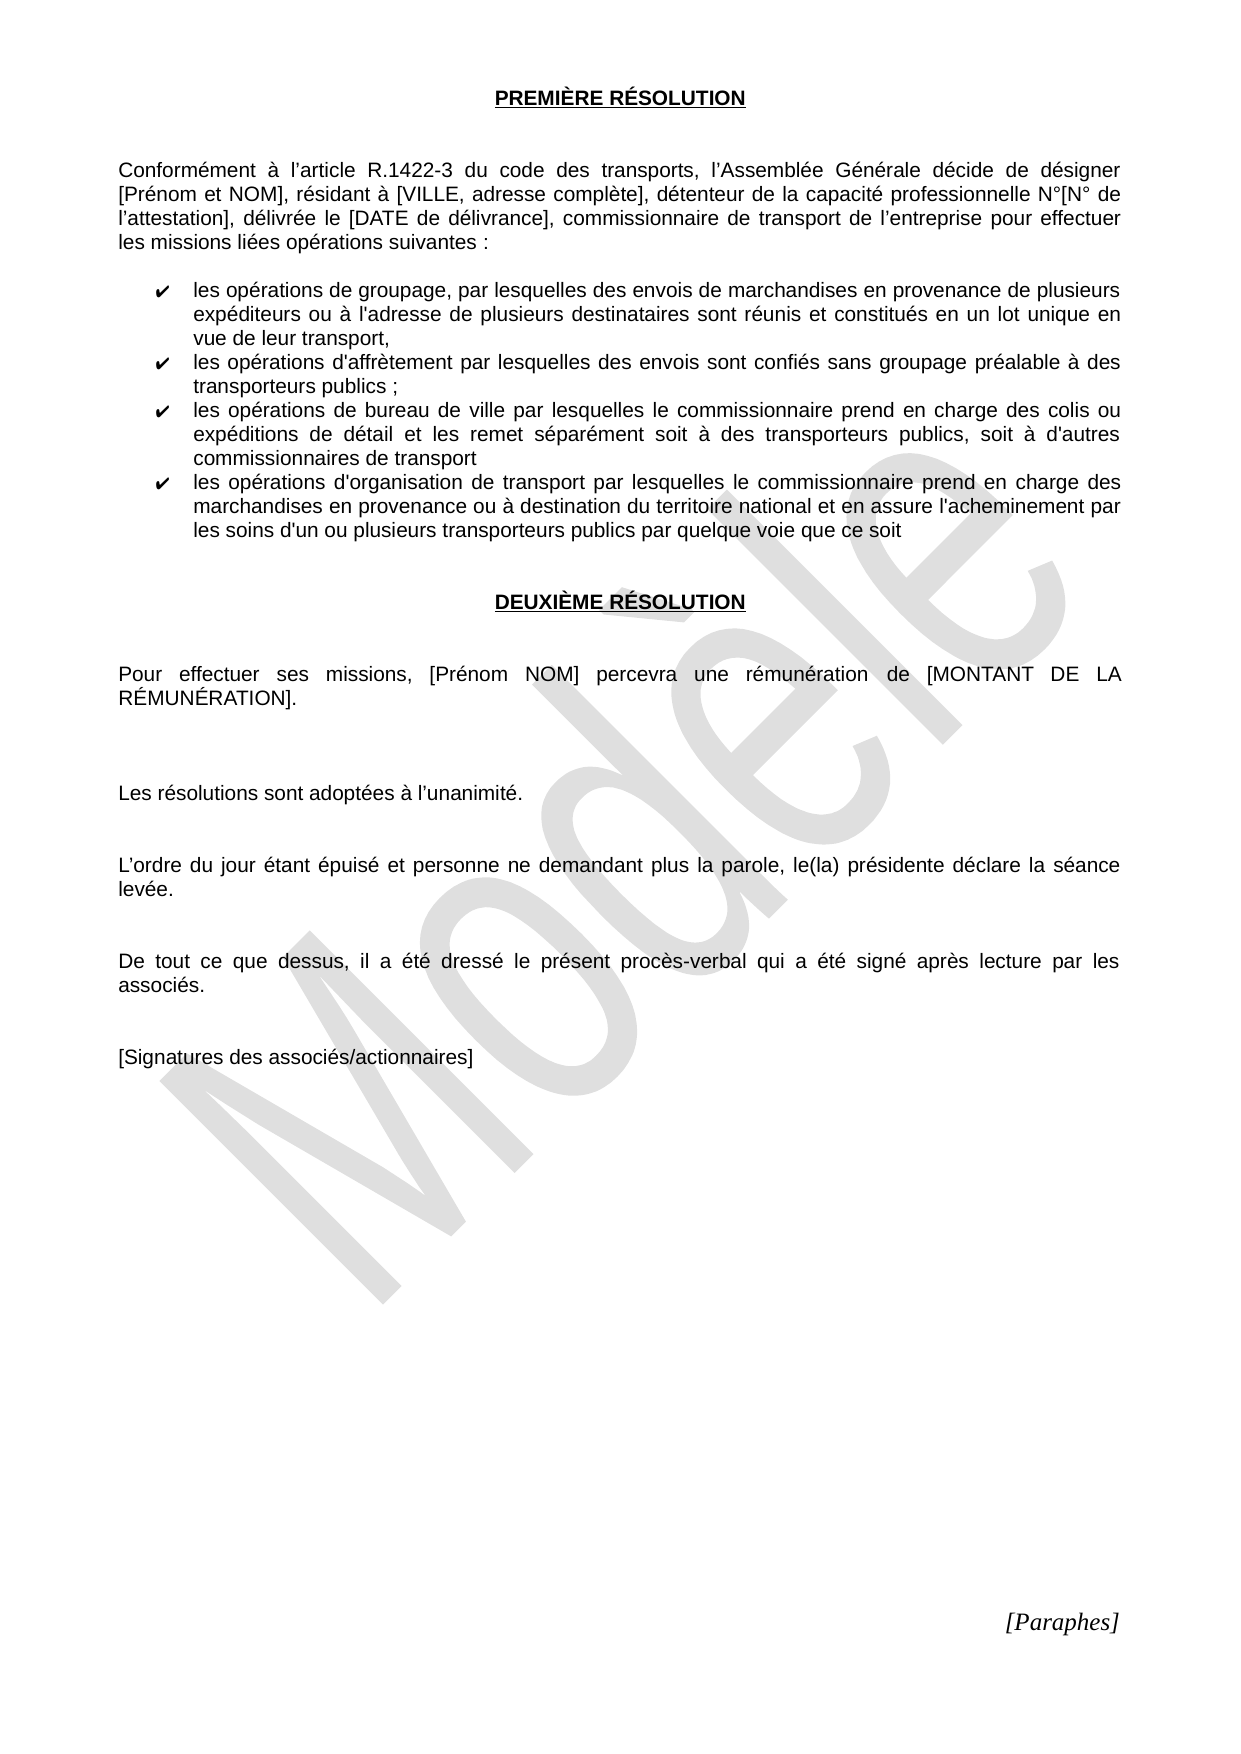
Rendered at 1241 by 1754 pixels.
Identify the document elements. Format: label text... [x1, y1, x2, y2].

text Les résolutions sont adoptées à l’unanimité. [118, 781, 555, 805]
text Pour effectuer ses missions, [Prénom NOM] percevra une rémunération de [MONTANT DE LA RÉMUNÉRATION]. [900, 661, 1122, 709]
text Pour effectuer ses missions, [Prénom NOM] percevra une rémunération de [MONTANT DE LA RÉMUNÉRATION]. [701, 661, 794, 709]
text [Signatures des associés/actionnaires] [625, 1045, 1122, 1069]
text [Signatures des associés/actionnaires] [118, 1045, 347, 1069]
text PREMIÈRE RÉSOLUTION [118, 86, 1122, 110]
list les opérations d'organisation de transport par lesquelles le commissionnaire prend en charge des marchandises en provenance ou à destination du territoire national et en assure l'acheminement par les soins d'un ou plusieurs transporteurs publics par quelque voie que ce soit [156, 469, 868, 542]
text De tout ce que dessus, il a été dressé le présent procès-verbal qui a été signé après lecture par les associés. [330, 949, 438, 997]
list les opérations de bureau de ville par lesquelles le commissionnaire prend en charge des colis ou expéditions de détail et les remet séparément soit à des transporteurs publics, soit à d'autres commissionnaires de transport [156, 398, 1122, 469]
text L’ordre du jour étant épuisé et personne ne demandant plus la parole, le(la) présidente déclare la séance levée. [118, 853, 586, 901]
text De tout ce que dessus, il a été dressé le présent procès-verbal qui a été signé après lecture par les associés. [118, 949, 305, 997]
text [Signatures des associés/actionnaires] [527, 1045, 603, 1066]
text [Signatures des associés/actionnaires] [426, 1045, 507, 1069]
list les opérations d'organisation de transport par lesquelles le commissionnaire prend en charge des marchandises en provenance ou à destination du territoire national et en assure l'acheminement par les soins d'un ou plusieurs transporteurs publics par quelque voie que ce soit [876, 483, 970, 542]
text [Signatures des associés/actionnaires] [364, 1045, 409, 1069]
text Pour effectuer ses missions, [Prénom NOM] percevra une rémunération de [MONTANT DE LA RÉMUNÉRATION]. [808, 661, 906, 709]
text DEUXIÈME RÉSOLUTION [631, 589, 810, 613]
text De tout ce que dessus, il a été dressé le présent procès-verbal qui a été signé après lecture par les associés. [597, 949, 1122, 997]
text Conformément à l’article R.1422-3 du code des transports, l’Assemblée Générale décide de désigner [Prénom et NOM], résidant à [VILLE, adresse complète], détenteur de la capacité professionnelle N°[N° de l’attestation], délivrée le [DATE de délivrance], commissionnaire de transport de l’entreprise pour effectuer les missions liées opérations suivantes : [118, 158, 1122, 254]
text DEUXIÈME RÉSOLUTION [828, 589, 898, 613]
text De tout ce que dessus, il a été dressé le présent procès-verbal qui a été signé après lecture par les associés. [451, 949, 595, 997]
text [577, 788, 647, 805]
list les opérations de groupage, par lesquelles des envois de marchandises en provenance de plusieurs expéditeurs ou à l'adresse de plusieurs destinataires sont réunis et constitués en un lot unique en vue de leur transport, [156, 278, 1122, 349]
text [761, 781, 860, 805]
text [885, 781, 1122, 805]
text L’ordre du jour étant épuisé et personne ne demandant plus la parole, le(la) présidente déclare la séance levée. [741, 853, 1122, 901]
text Pour effectuer ses missions, [Prénom NOM] percevra une rémunération de [MONTANT DE LA RÉMUNÉRATION]. [118, 661, 679, 709]
text L’ordre du jour étant épuisé et personne ne demandant plus la parole, le(la) présidente déclare la séance levée. [587, 853, 726, 901]
text [669, 781, 741, 805]
list les opérations d'organisation de transport par lesquelles le commissionnaire prend en charge des marchandises en provenance ou à destination du territoire national et en assure l'acheminement par les soins d'un ou plusieurs transporteurs publics par quelque voie que ce soit [959, 469, 1122, 542]
text DEUXIÈME RÉSOLUTION [118, 589, 619, 613]
text DEUXIÈME RÉSOLUTION [1064, 589, 1122, 613]
list les opérations d'affrètement par lesquelles des envois sont confiés sans groupage préalable à des transporteurs publics ; [156, 349, 1122, 398]
text DEUXIÈME RÉSOLUTION [930, 589, 1036, 613]
